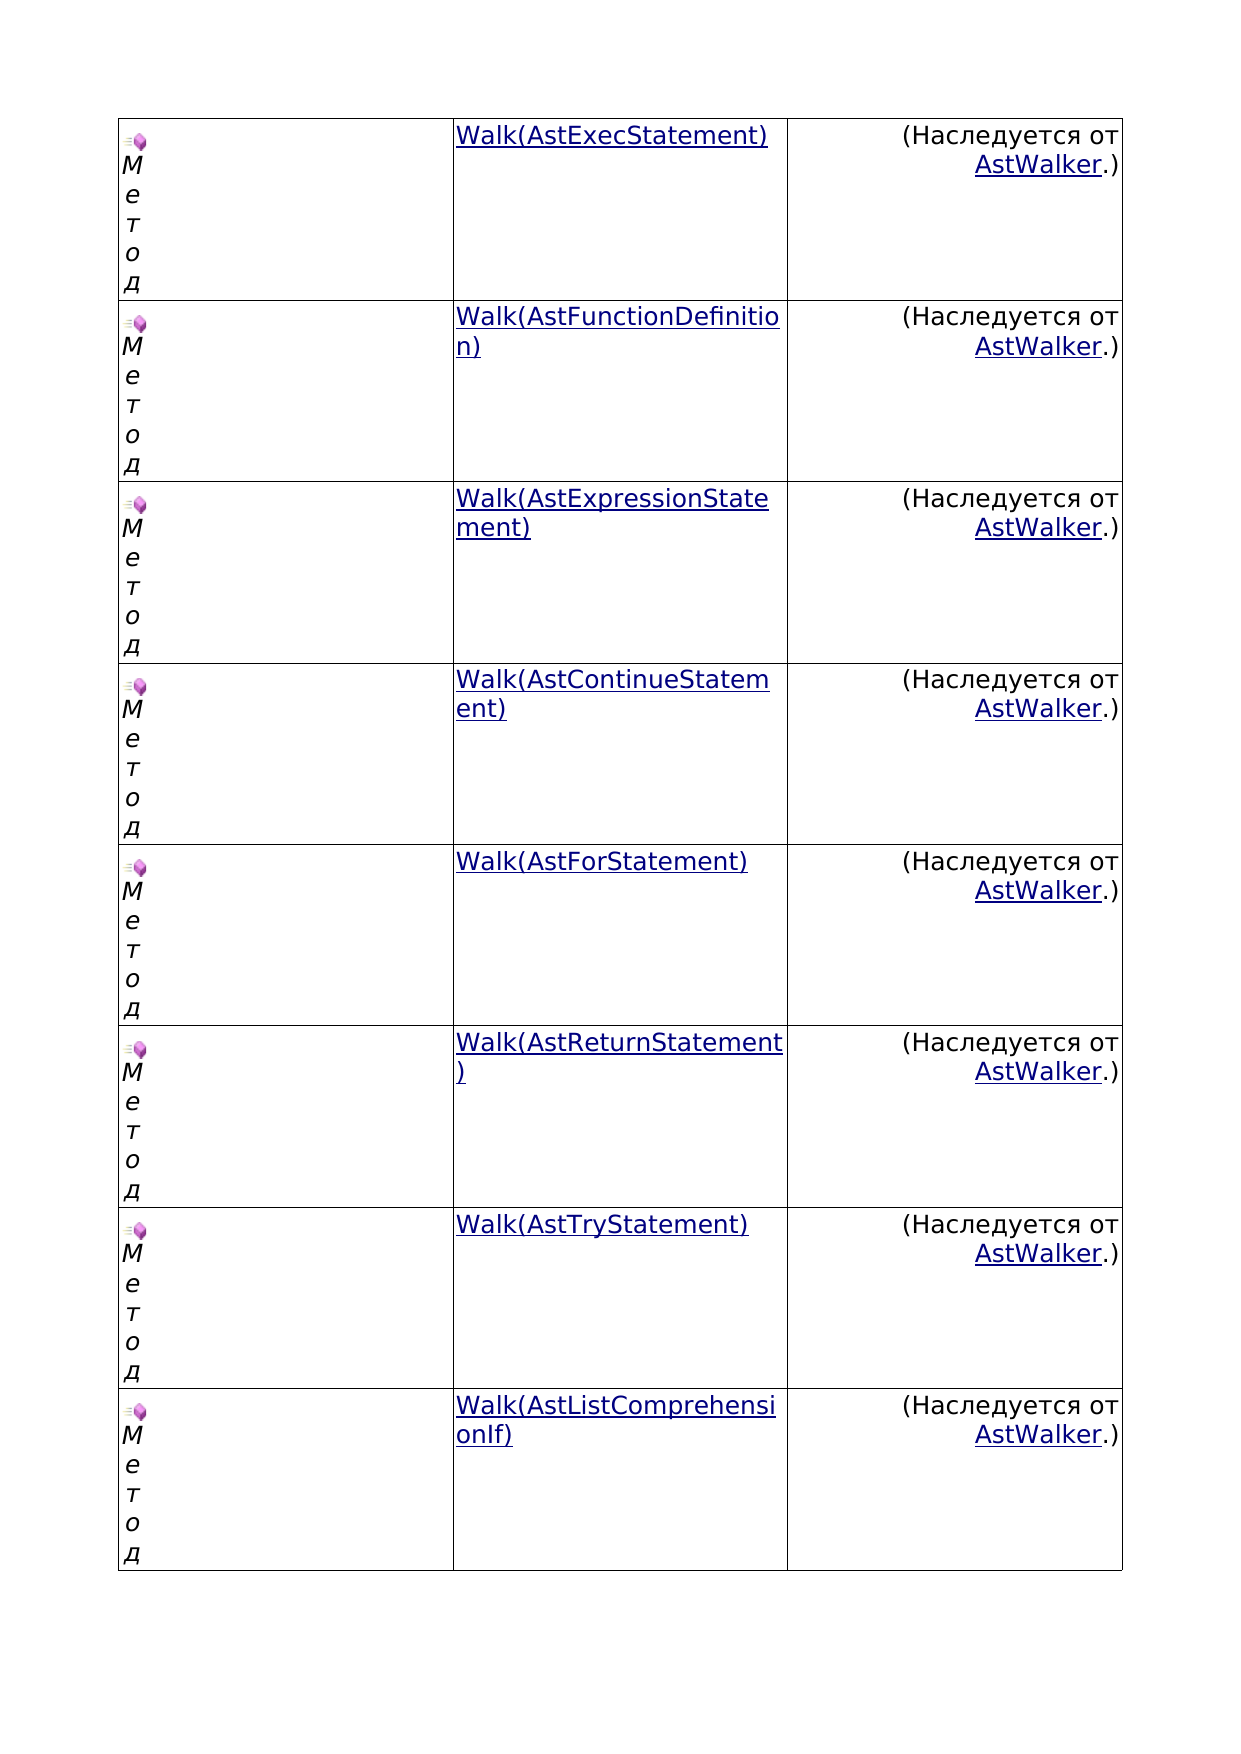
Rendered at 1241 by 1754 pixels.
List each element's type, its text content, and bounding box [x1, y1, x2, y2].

table_cell [119, 1026, 453, 1207]
table_cell Walk(AstExecStatement) [454, 119, 787, 299]
table_cell [119, 482, 453, 662]
table_cell (Наследуется от AstWalker.) [788, 845, 1122, 1025]
table_cell Walk(AstContinueStatement) [454, 664, 787, 844]
table_cell [119, 119, 453, 299]
picture [121, 496, 147, 514]
picture [121, 1222, 147, 1240]
table_cell (Наследуется от AstWalker.) [788, 1208, 1122, 1388]
picture [121, 133, 147, 151]
table_cell (Наследуется от AstWalker.) [788, 1026, 1122, 1207]
table_cell [119, 664, 453, 844]
table_cell (Наследуется от AstWalker.) [788, 664, 1122, 844]
picture [121, 1403, 147, 1421]
table_cell Walk(AstReturnStatement) [454, 1026, 787, 1207]
table_cell [119, 301, 453, 481]
table_cell (Наследуется от AstWalker.) [788, 482, 1122, 662]
table_cell [119, 1208, 453, 1388]
table_cell (Наследуется от AstWalker.) [788, 1389, 1122, 1570]
table_cell Walk(AstExpressionStatement) [454, 482, 787, 662]
table_cell (Наследуется от AstWalker.) [788, 301, 1122, 481]
table_cell Walk(AstForStatement) [454, 845, 787, 1025]
picture [121, 859, 147, 877]
table_cell (Наследуется от AstWalker.) [788, 119, 1122, 299]
table_cell [119, 1389, 453, 1570]
table_cell Walk(AstFunctionDefinition) [454, 301, 787, 481]
table_cell Walk(AstListComprehensionIf) [454, 1389, 787, 1570]
table_cell Walk(AstTryStatement) [454, 1208, 787, 1388]
picture [121, 1041, 147, 1059]
table_cell [119, 845, 453, 1025]
picture [121, 678, 147, 696]
picture [121, 315, 147, 333]
